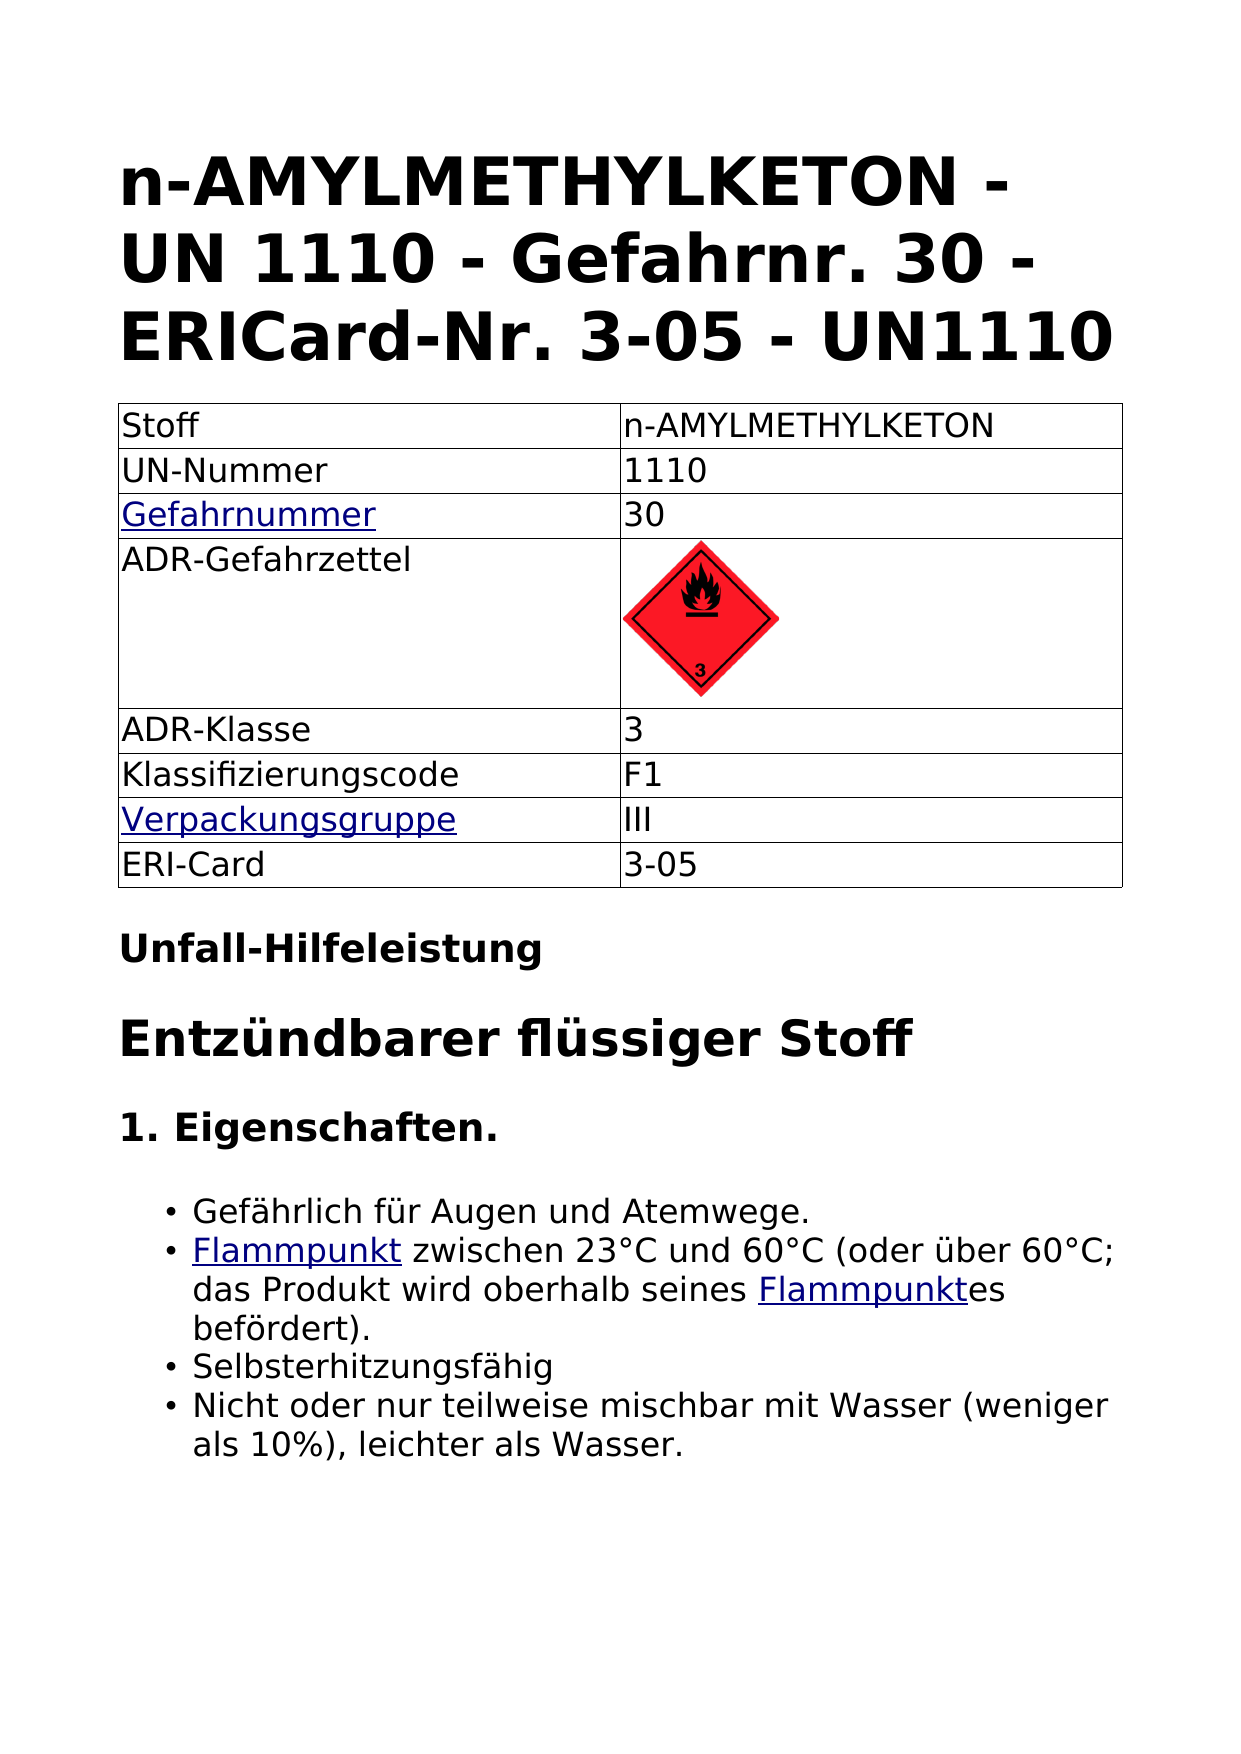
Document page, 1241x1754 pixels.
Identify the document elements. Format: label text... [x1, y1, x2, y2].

list Flammpunkt zwischen 23°C und 60°C (oder über 60°C; das Produkt wird oberhalb seines Flammpunktes befördert). [177, 1231, 1122, 1348]
table_cell ADR-Klasse [119, 709, 620, 752]
table_cell III [621, 798, 1122, 842]
table_cell Verpackungsgruppe [119, 798, 620, 842]
subtitle n-AMYLMETHYLKETON - UN 1110 - Gefahrnr. 30 - ERICard-Nr. 3-05 - UN1110 [118, 143, 1122, 376]
table_cell ERI-Card [119, 843, 620, 887]
table_header n-AMYLMETHYLKETON [621, 404, 1122, 448]
list Gefährlich für Augen und Atemwege. [177, 1192, 1122, 1231]
table_cell F1 [621, 754, 1122, 797]
table_cell ADR-Gefahrzettel [119, 539, 620, 708]
subtitle Entzündbarer flüssiger Stoff [118, 1009, 1122, 1068]
table_cell UN-Nummer [119, 449, 620, 493]
table_cell 3 [621, 709, 1122, 752]
table_header Stoff [119, 404, 620, 448]
subtitle Unfall-Hilfeleistung [118, 927, 1122, 972]
list Selbsterhitzungsfähig [177, 1348, 1122, 1387]
table_cell [621, 539, 1122, 708]
table_cell 30 [621, 494, 1122, 538]
picture [622, 540, 780, 697]
table_cell Klassifizierungscode [119, 754, 620, 797]
table_cell 1110 [621, 449, 1122, 493]
subtitle 1. Eigenschaften. [118, 1105, 1122, 1150]
table_cell 3-05 [621, 843, 1122, 887]
list Nicht oder nur teilweise mischbar mit Wasser (weniger als 10%), leichter als Wasser. [177, 1387, 1122, 1464]
table_cell Gefahrnummer [119, 494, 620, 538]
